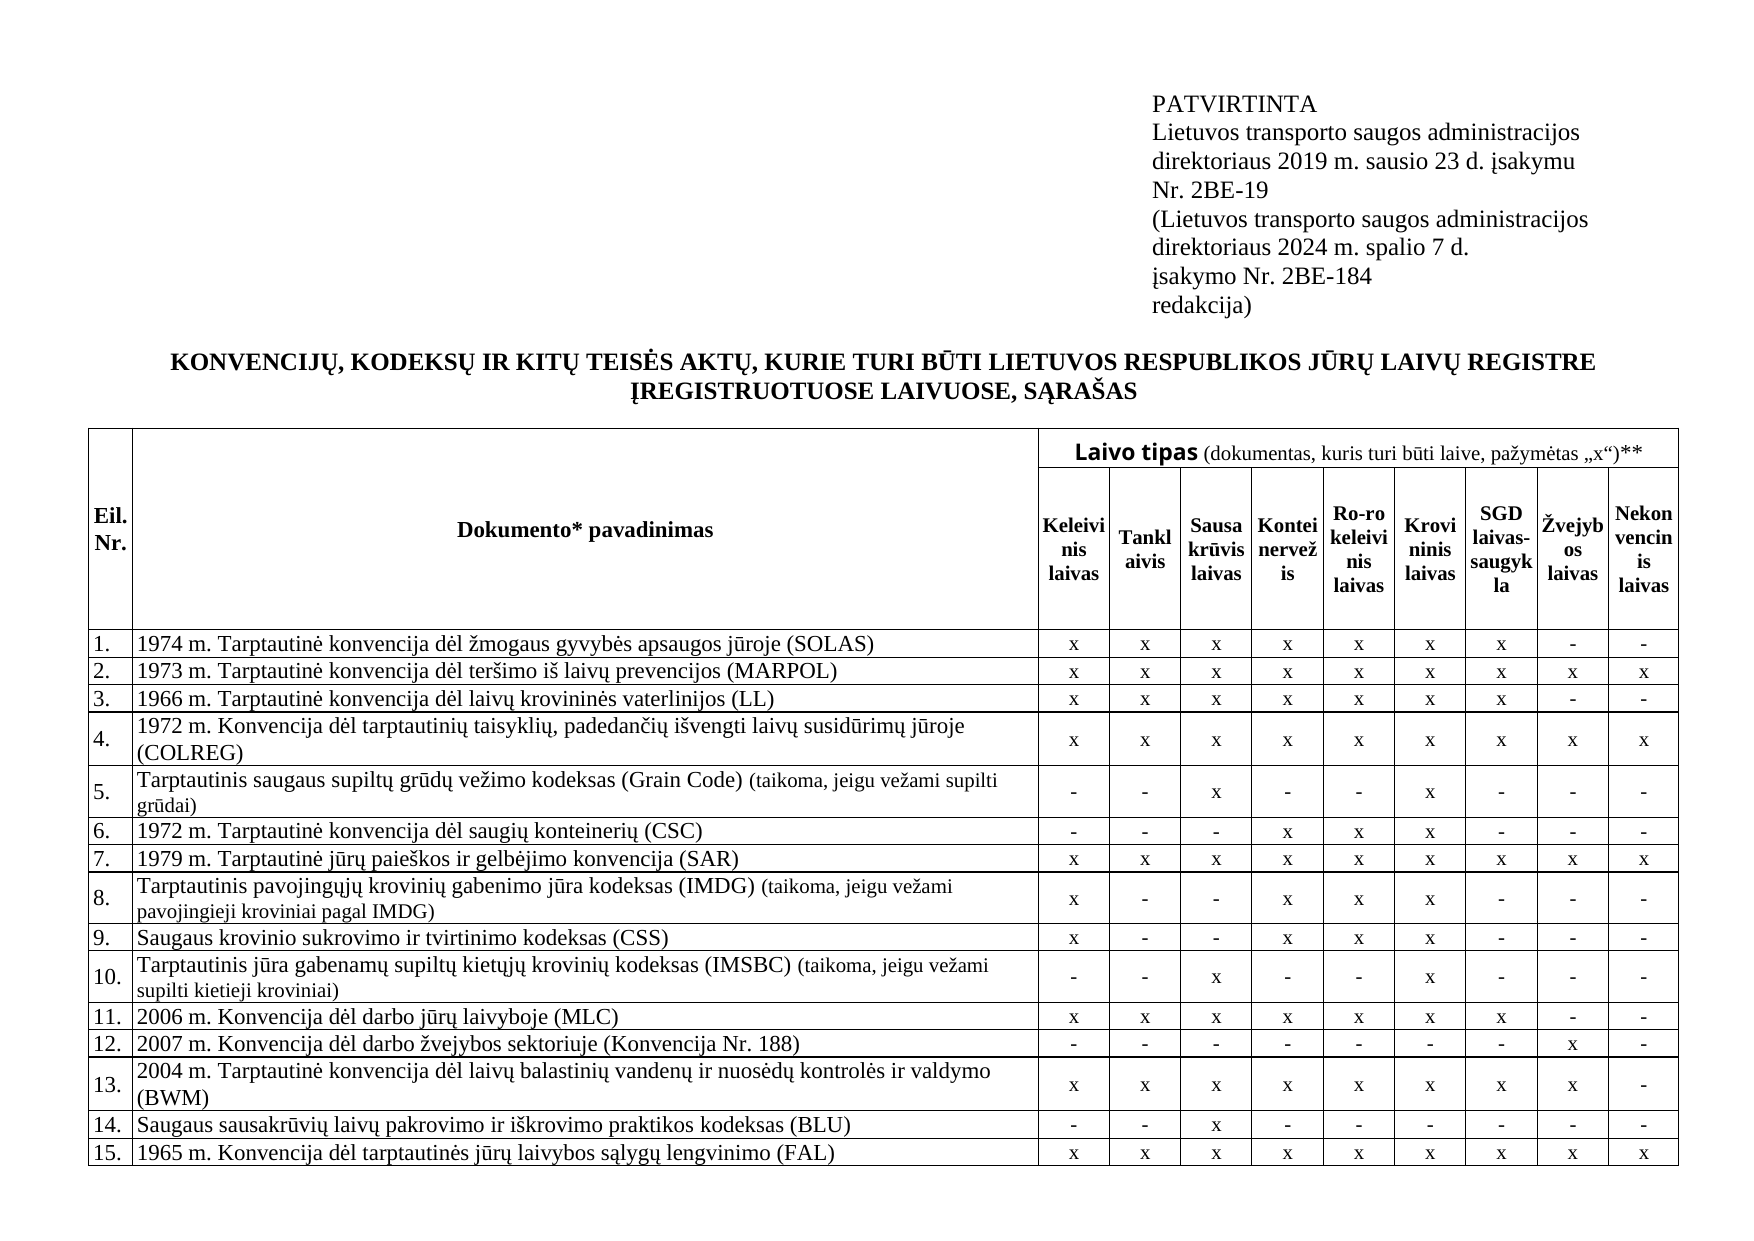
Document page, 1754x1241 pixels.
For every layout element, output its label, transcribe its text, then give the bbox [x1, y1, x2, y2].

table_cell - [1609, 1111, 1678, 1138]
table_cell x [1252, 630, 1323, 657]
table_cell - [1252, 1111, 1323, 1138]
table_cell - [1538, 1111, 1608, 1138]
table_cell Tarptautinis jūra gabenamų supiltų kietųjų krovinių kodeksas (IMSBC) (taikoma, jeigu vežami supilti kietieji kroviniai) [133, 951, 1038, 1002]
table_cell x [1324, 658, 1394, 684]
table_cell x [1039, 630, 1109, 657]
table_cell x [1181, 713, 1251, 765]
table_cell x [1466, 685, 1537, 711]
table_cell - [1609, 924, 1678, 950]
table_cell x [1395, 924, 1465, 950]
table_cell 12. [89, 1030, 132, 1056]
text direktoriaus 2024 m. spalio 7 d. [1152, 232, 1679, 261]
table_cell x [1324, 1003, 1394, 1029]
table_cell x [1609, 1139, 1678, 1165]
table_cell 1972 m. Tarptautinė konvencija dėl saugių konteinerių (CSC) [133, 818, 1038, 844]
table_cell x [1181, 951, 1251, 1002]
table_cell - [1324, 766, 1394, 817]
table_cell x [1609, 658, 1678, 684]
table_cell x [1538, 1030, 1608, 1056]
table_cell 1966 m. Tarptautinė konvencija dėl laivų krovininės vaterlinijos (LL) [133, 685, 1038, 711]
table_cell 1979 m. Tarptautinė jūrų paieškos ir gelbėjimo konvencija (SAR) [133, 845, 1038, 871]
table_cell - [1538, 766, 1608, 817]
table_cell - [1538, 818, 1608, 844]
table_cell - [1609, 1058, 1678, 1110]
text įsakymo Nr. 2BE-184 [1152, 261, 1679, 290]
table_cell x [1324, 845, 1394, 871]
table_cell x [1466, 1058, 1537, 1110]
text PATVIRTINTA [1152, 89, 1679, 117]
table_cell - [1039, 818, 1109, 844]
table_header Dokumento* pavadinimas [133, 429, 1038, 629]
table_cell x [1110, 658, 1180, 684]
table_cell x [1395, 766, 1465, 817]
table_cell 14. [89, 1111, 132, 1138]
table_cell - [1538, 630, 1608, 657]
table_cell - [1039, 1111, 1109, 1138]
table_cell - [1181, 1030, 1251, 1056]
table_cell x [1609, 713, 1678, 765]
table_cell 2004 m. Tarptautinė konvencija dėl laivų balastinių vandenų ir nuosėdų kontrolės ir valdymo (BWM) [133, 1058, 1038, 1110]
table_cell Ro-ro keleivinis laivas [1324, 468, 1394, 629]
table_cell x [1039, 658, 1109, 684]
table_cell - [1466, 951, 1537, 1002]
table_cell Saugaus krovinio sukrovimo ir tvirtinimo kodeksas (CSS) [133, 924, 1038, 950]
table_cell x [1395, 1003, 1465, 1029]
table_cell - [1039, 951, 1109, 1002]
table_cell 13. [89, 1058, 132, 1110]
table_cell - [1110, 766, 1180, 817]
table_cell 9. [89, 924, 132, 950]
table_cell 8. [89, 873, 132, 923]
table_cell 2. [89, 658, 132, 684]
table_cell - [1538, 1003, 1608, 1029]
table_cell x [1181, 1003, 1251, 1029]
table_cell 1972 m. Konvencija dėl tarptautinių taisyklių, padedančių išvengti laivų susidūrimų jūroje (COLREG) [133, 713, 1038, 765]
table_cell 6. [89, 818, 132, 844]
table_cell x [1395, 818, 1465, 844]
table_cell x [1110, 685, 1180, 711]
table_cell x [1538, 1139, 1608, 1165]
table_cell x [1395, 630, 1465, 657]
table_cell x [1252, 1058, 1323, 1110]
table_cell - [1110, 873, 1180, 923]
table_cell x [1252, 713, 1323, 765]
table_cell 3. [89, 685, 132, 711]
table_cell - [1181, 873, 1251, 923]
table_header Laivo tipas (dokumentas, kuris turi būti laive, pažymėtas „x“)** [1039, 429, 1678, 467]
table_cell x [1181, 1111, 1251, 1138]
table_header Eil. Nr. [89, 429, 132, 629]
table_cell Konteinervežis [1252, 468, 1323, 629]
table_cell x [1466, 658, 1537, 684]
table_cell x [1181, 1139, 1251, 1165]
table_cell - [1324, 951, 1394, 1002]
text (Lietuvos transporto saugos administracijos [1152, 204, 1679, 232]
table_cell - [1466, 818, 1537, 844]
table_cell Tanklaivis [1110, 468, 1180, 629]
table_cell - [1324, 1111, 1394, 1138]
table_cell x [1110, 630, 1180, 657]
table_cell x [1538, 1058, 1608, 1110]
table_cell 1973 m. Tarptautinė konvencija dėl teršimo iš laivų prevencijos (MARPOL) [133, 658, 1038, 684]
table_cell 2006 m. Konvencija dėl darbo jūrų laivyboje (MLC) [133, 1003, 1038, 1029]
table_cell x [1252, 924, 1323, 950]
table_cell x [1538, 658, 1608, 684]
table_cell x [1039, 924, 1109, 950]
table_cell - [1609, 818, 1678, 844]
table_cell - [1324, 1030, 1394, 1056]
table_cell - [1466, 1030, 1537, 1056]
table_cell x [1039, 845, 1109, 871]
table_cell - [1110, 818, 1180, 844]
table_cell x [1466, 713, 1537, 765]
table_cell x [1110, 845, 1180, 871]
table_cell - [1110, 1111, 1180, 1138]
table_cell - [1538, 924, 1608, 950]
table_cell x [1181, 766, 1251, 817]
text direktoriaus 2019 m. sausio 23 d. įsakymu [1152, 146, 1679, 175]
table_cell - [1466, 1111, 1537, 1138]
table_cell x [1039, 1003, 1109, 1029]
text KONVENCIJŲ, KODEKSŲ IR KITŲ TEISĖS AKTŲ, KURIE TURI BŪTI LIETUVOS RESPUBLIKOS JŪRŲ LAIVŲ REGISTRE ĮREGISTRUOTUOSE LAIVUOSE, SĄRAŠAS [89, 347, 1679, 405]
text Nr. 2BE-19 [1152, 175, 1679, 204]
table_cell 10. [89, 951, 132, 1002]
table_cell x [1110, 713, 1180, 765]
table_cell Krovininis laivas [1395, 468, 1465, 629]
table_cell - [1110, 924, 1180, 950]
table_cell - [1466, 766, 1537, 817]
table_cell x [1039, 713, 1109, 765]
table_cell 15. [89, 1139, 132, 1165]
table_cell - [1395, 1111, 1465, 1138]
table_cell Tarptautinis saugaus supiltų grūdų vežimo kodeksas (Grain Code) (taikoma, jeigu vežami supilti grūdai) [133, 766, 1038, 817]
table_cell x [1538, 713, 1608, 765]
table_cell x [1466, 845, 1537, 871]
table_cell - [1181, 818, 1251, 844]
table_cell - [1252, 766, 1323, 817]
table_cell x [1181, 1058, 1251, 1110]
table_cell Žvejybos laivas [1538, 468, 1608, 629]
table_cell - [1609, 630, 1678, 657]
table_cell - [1395, 1030, 1465, 1056]
table_cell x [1395, 658, 1465, 684]
table_cell - [1252, 951, 1323, 1002]
table_cell x [1110, 1139, 1180, 1165]
table_cell x [1181, 630, 1251, 657]
table_cell x [1039, 1058, 1109, 1110]
table_cell 1965 m. Konvencija dėl tarptautinės jūrų laivybos sąlygų lengvinimo (FAL) [133, 1139, 1038, 1165]
table_cell x [1466, 1139, 1537, 1165]
table_cell x [1395, 951, 1465, 1002]
table_cell - [1110, 951, 1180, 1002]
table_cell x [1252, 818, 1323, 844]
table_cell - [1609, 1003, 1678, 1029]
table_cell - [1609, 1030, 1678, 1056]
table_cell x [1395, 685, 1465, 711]
table_cell - [1039, 766, 1109, 817]
table_cell x [1110, 1058, 1180, 1110]
table_cell x [1252, 685, 1323, 711]
table_cell x [1039, 1139, 1109, 1165]
table_cell x [1324, 685, 1394, 711]
table_cell - [1466, 873, 1537, 923]
table_cell - [1538, 685, 1608, 711]
table_cell x [1324, 818, 1394, 844]
table_cell Sausakrūvis laivas [1181, 468, 1251, 629]
table_cell x [1039, 685, 1109, 711]
table_cell x [1538, 845, 1608, 871]
table_cell x [1181, 685, 1251, 711]
table_cell 1974 m. Tarptautinė konvencija dėl žmogaus gyvybės apsaugos jūroje (SOLAS) [133, 630, 1038, 657]
table_cell x [1324, 1058, 1394, 1110]
table_cell x [1252, 873, 1323, 923]
table_cell Tarptautinis pavojingųjų krovinių gabenimo jūra kodeksas (IMDG) (taikoma, jeigu vežami pavojingieji kroviniai pagal IMDG) [133, 873, 1038, 923]
table_cell 11. [89, 1003, 132, 1029]
table_cell Keleivinis laivas [1039, 468, 1109, 629]
table_cell x [1395, 1058, 1465, 1110]
text Lietuvos transporto saugos administracijos [1152, 117, 1679, 146]
table_cell - [1538, 873, 1608, 923]
table_cell x [1324, 713, 1394, 765]
table_cell x [1466, 630, 1537, 657]
table_cell - [1609, 951, 1678, 1002]
table_cell - [1252, 1030, 1323, 1056]
table_cell x [1395, 845, 1465, 871]
text redakcija) [1152, 290, 1679, 319]
table_cell Saugaus sausakrūvių laivų pakrovimo ir iškrovimo praktikos kodeksas (BLU) [133, 1111, 1038, 1138]
table_cell SGD laivas-saugykla [1466, 468, 1537, 629]
table_cell - [1609, 873, 1678, 923]
table_cell x [1181, 658, 1251, 684]
table_cell x [1324, 924, 1394, 950]
table_cell x [1252, 845, 1323, 871]
table_cell - [1609, 685, 1678, 711]
table_cell 1. [89, 630, 132, 657]
table_cell - [1110, 1030, 1180, 1056]
table_cell x [1609, 845, 1678, 871]
table_cell x [1466, 1003, 1537, 1029]
table_cell - [1181, 924, 1251, 950]
table_cell 4. [89, 713, 132, 765]
table_cell - [1039, 1030, 1109, 1056]
table_cell x [1324, 873, 1394, 923]
table_cell x [1395, 873, 1465, 923]
table_cell Nekonvencinis laivas [1609, 468, 1678, 629]
table_cell x [1395, 713, 1465, 765]
table_cell 5. [89, 766, 132, 817]
table_cell x [1324, 630, 1394, 657]
table_cell - [1609, 766, 1678, 817]
table_cell x [1252, 1139, 1323, 1165]
table_cell x [1252, 658, 1323, 684]
table_cell x [1039, 873, 1109, 923]
table_cell x [1181, 845, 1251, 871]
table_cell 2007 m. Konvencija dėl darbo žvejybos sektoriuje (Konvencija Nr. 188) [133, 1030, 1038, 1056]
table_cell - [1466, 924, 1537, 950]
table_cell x [1324, 1139, 1394, 1165]
table_cell x [1252, 1003, 1323, 1029]
table_cell x [1395, 1139, 1465, 1165]
table_cell - [1538, 951, 1608, 1002]
table_cell 7. [89, 845, 132, 871]
table_cell x [1110, 1003, 1180, 1029]
